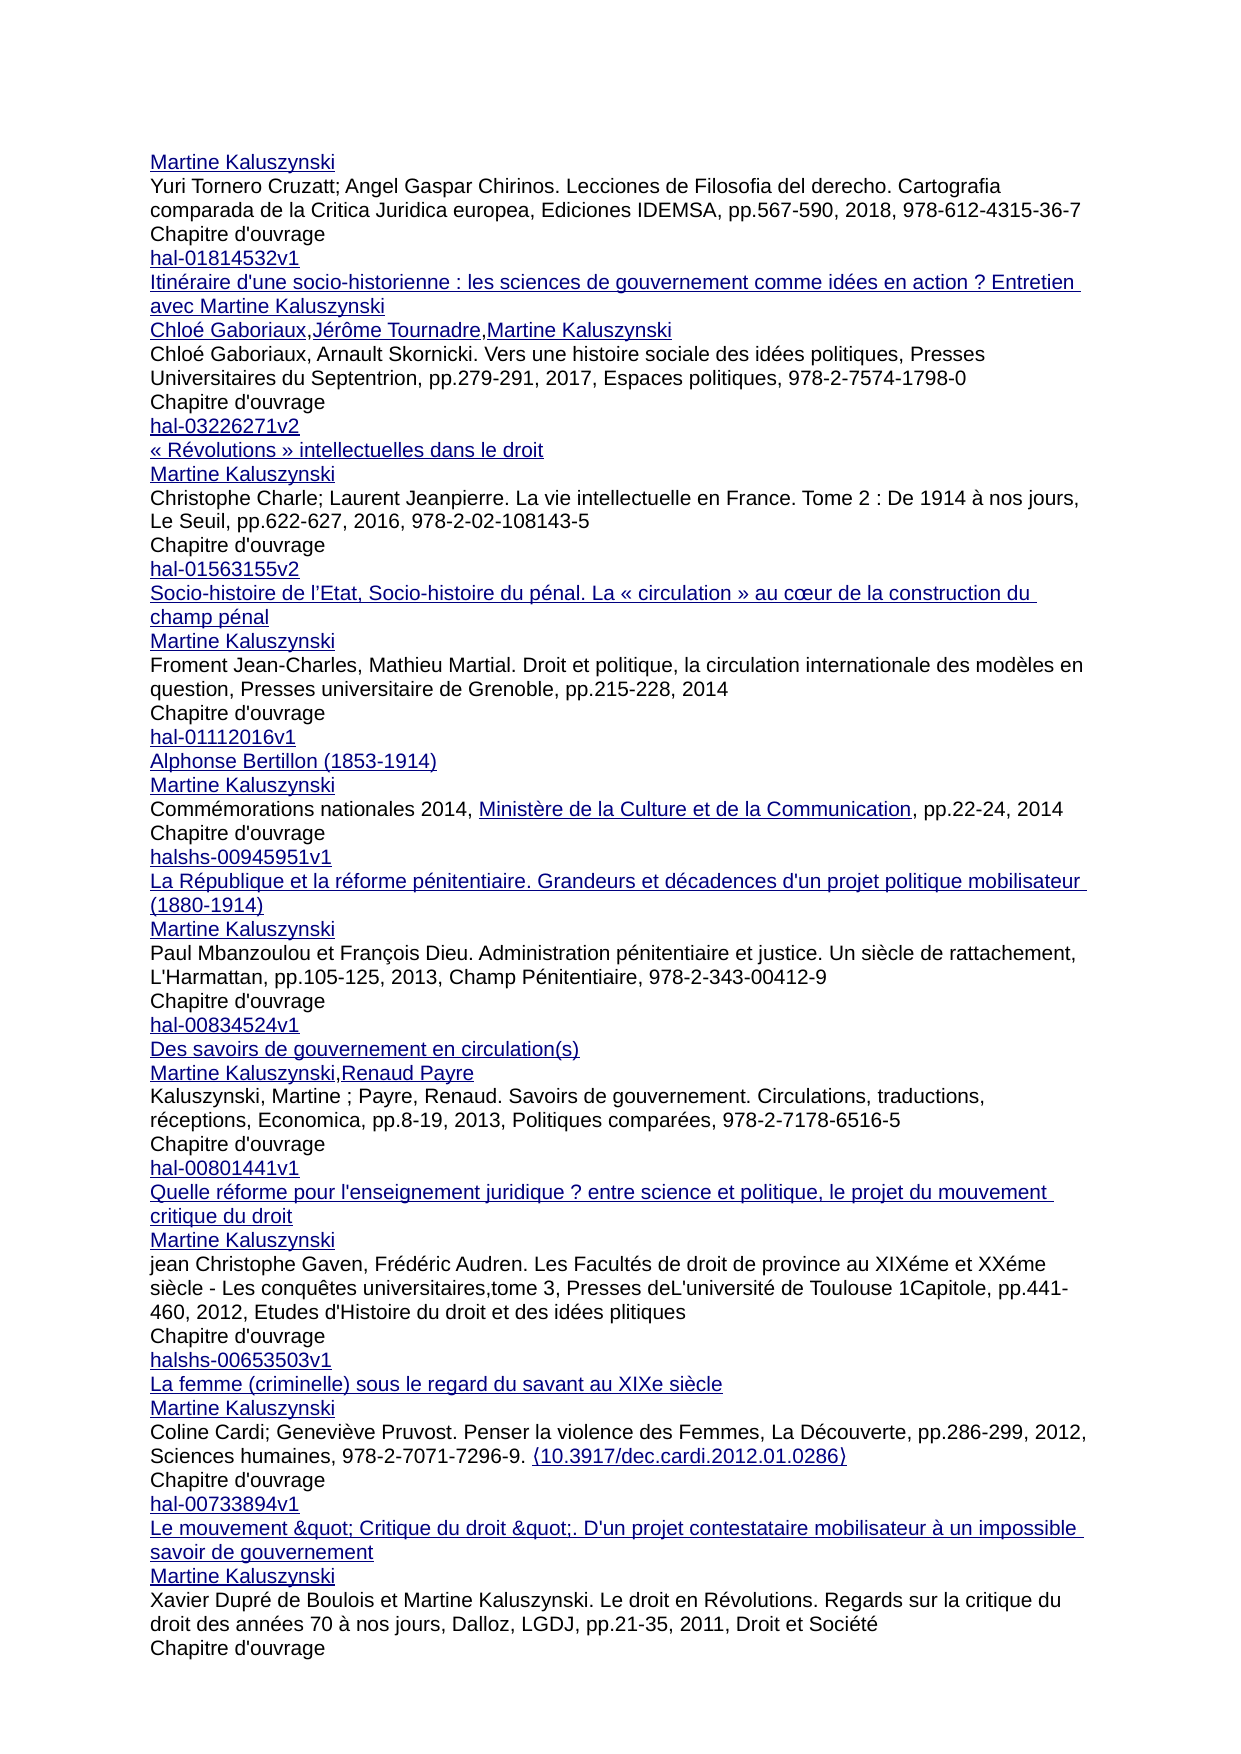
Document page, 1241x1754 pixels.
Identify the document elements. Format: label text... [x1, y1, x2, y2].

table_cell Des savoirs de gouvernement en circulation(s) Martine Kaluszynski,Renaud Payre Kaluszynski, Martine ; Payre, Renaud. Savoirs de gouvernement. Circulations, traductions, réceptions, Economica, pp.8-19, 2013, Politiques comparées, 978-2-7178-6516-5 Chapitre d'ouvrage hal-00801441v1 [150, 1036, 1090, 1180]
table_cell Itinéraire d'une socio-historienne : les sciences de gouvernement comme idées en action ? Entretien avec Martine Kaluszynski Chloé Gaboriaux,Jérôme Tournadre,Martine Kaluszynski Chloé Gaboriaux, Arnault Skornicki. Vers une histoire sociale des idées politiques, Presses Universitaires du Septentrion, pp.279-291, 2017, Espaces politiques, 978-2-7574-1798-0 Chapitre d'ouvrage hal-03226271v2 [150, 270, 1090, 437]
table_cell Le mouvement &quot; Critique du droit &quot;. D'un projet contestataire mobilisateur à un impossible savoir de gouvernement Martine Kaluszynski Xavier Dupré de Boulois et Martine Kaluszynski. Le droit en Révolutions. Regards sur la critique du droit des années 70 à nos jours, Dalloz, LGDJ, pp.21-35, 2011, Droit et Société Chapitre d'ouvrage [150, 1516, 1090, 1659]
table_cell La République et la réforme pénitentiaire. Grandeurs et décadences d'un projet politique mobilisateur (1880-1914) Martine Kaluszynski Paul Mbanzoulou et François Dieu. Administration pénitentiaire et justice. Un siècle de rattachement, L'Harmattan, pp.105-125, 2013, Champ Pénitentiaire, 978-2-343-00412-9 Chapitre d'ouvrage hal-00834524v1 [150, 869, 1090, 1036]
table_cell « Révolutions » intellectuelles dans le droit Martine Kaluszynski Christophe Charle; Laurent Jeanpierre. La vie intellectuelle en France. Tome 2 : De 1914 à nos jours, Le Seuil, pp.622-627, 2016, 978-2-02-108143-5 Chapitre d'ouvrage hal-01563155v2 [150, 438, 1090, 581]
table_cell Martine Kaluszynski Yuri Tornero Cruzatt; Angel Gaspar Chirinos. Lecciones de Filosofia del derecho. Cartografia comparada de la Critica Juridica europea, Ediciones IDEMSA, pp.567-590, 2018, 978-612-4315-36-7 Chapitre d'ouvrage hal-01814532v1 [150, 150, 1090, 270]
table_cell Alphonse Bertillon (1853-1914) Martine Kaluszynski Commémorations nationales 2014, Ministère de la Culture et de la Communication, pp.22-24, 2014 Chapitre d'ouvrage halshs-00945951v1 [150, 749, 1090, 869]
table_cell Quelle réforme pour l'enseignement juridique ? entre science et politique, le projet du mouvement critique du droit Martine Kaluszynski jean Christophe Gaven, Frédéric Audren. Les Facultés de droit de province au XIXéme et XXéme siècle - Les conquêtes universitaires,tome 3, Presses deL'université de Toulouse 1Capitole, pp.441-460, 2012, Etudes d'Histoire du droit et des idées plitiques Chapitre d'ouvrage halshs-00653503v1 [150, 1180, 1090, 1372]
table_cell Socio-histoire de l’Etat, Socio-histoire du pénal. La « circulation » au cœur de la construction du champ pénal Martine Kaluszynski Froment Jean-Charles, Mathieu Martial. Droit et politique, la circulation internationale des modèles en question, Presses universitaire de Grenoble, pp.215-228, 2014 Chapitre d'ouvrage hal-01112016v1 [150, 581, 1090, 749]
table_cell La femme (criminelle) sous le regard du savant au XIXe siècle Martine Kaluszynski Coline Cardi; Geneviève Pruvost. Penser la violence des Femmes, La Découverte, pp.286-299, 2012, Sciences humaines, 978-2-7071-7296-9. ⟨10.3917/dec.cardi.2012.01.0286⟩ Chapitre d'ouvrage hal-00733894v1 [150, 1372, 1090, 1516]
